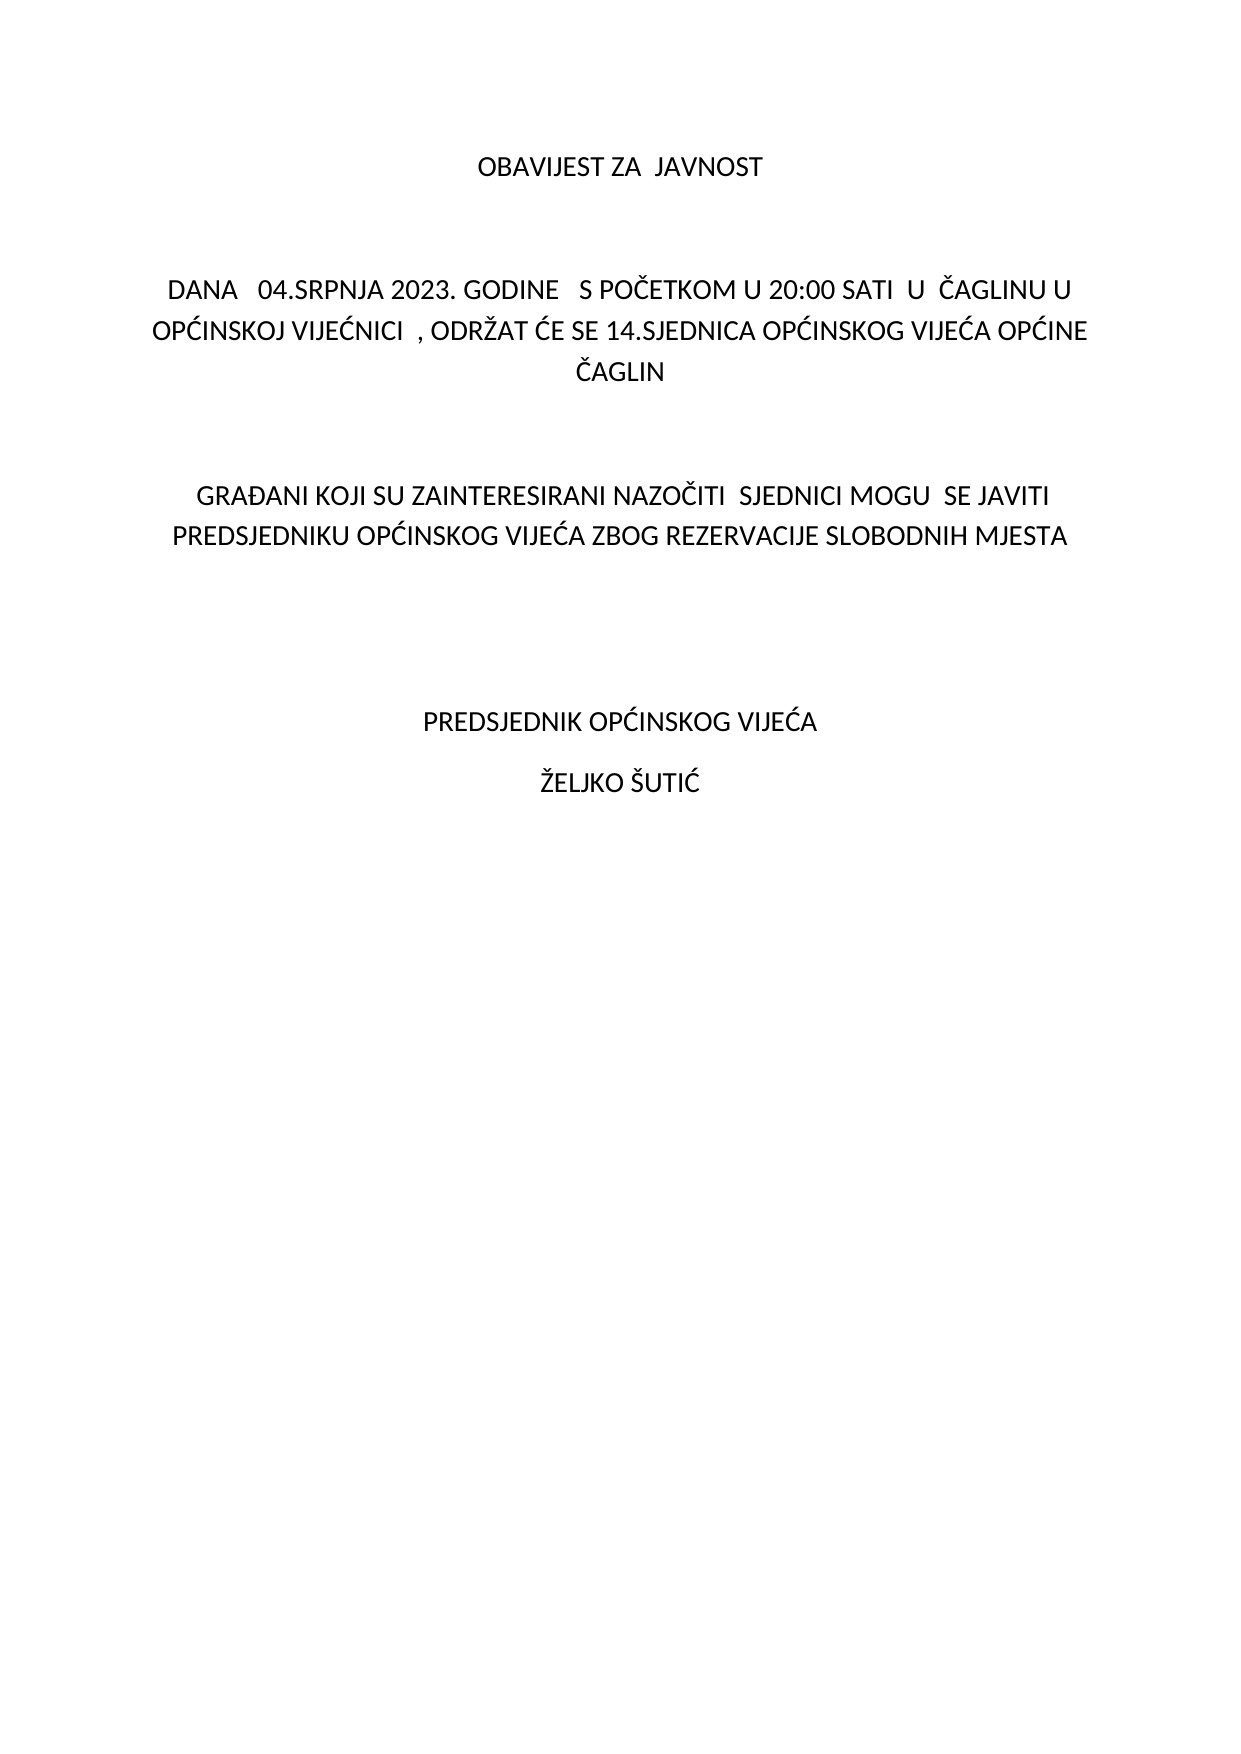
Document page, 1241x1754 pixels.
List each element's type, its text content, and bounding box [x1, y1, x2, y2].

text OBAVIJEST ZA JAVNOST [148, 148, 1093, 183]
text ŽELJKO ŠUTIĆ [148, 764, 1093, 800]
text PREDSJEDNIK OPĆINSKOG VIJEĆA [148, 703, 1093, 738]
text DANA 04.SRPNJA 2023. GODINE S POČETKOM U 20:00 SATI U ČAGLINU U OPĆINSKOJ VIJEĆNICI , ODRŽAT ĆE SE 14.SJEDNICA OPĆINSKOG VIJEĆA OPĆINE ČAGLIN [148, 271, 1093, 389]
text GRAĐANI KOJI SU ZAINTERESIRANI NAZOČITI SJEDNICI MOGU SE JAVITI PREDSJEDNIKU OPĆINSKOG VIJEĆA ZBOG REZERVACIJE SLOBODNIH MJESTA [148, 477, 1093, 553]
